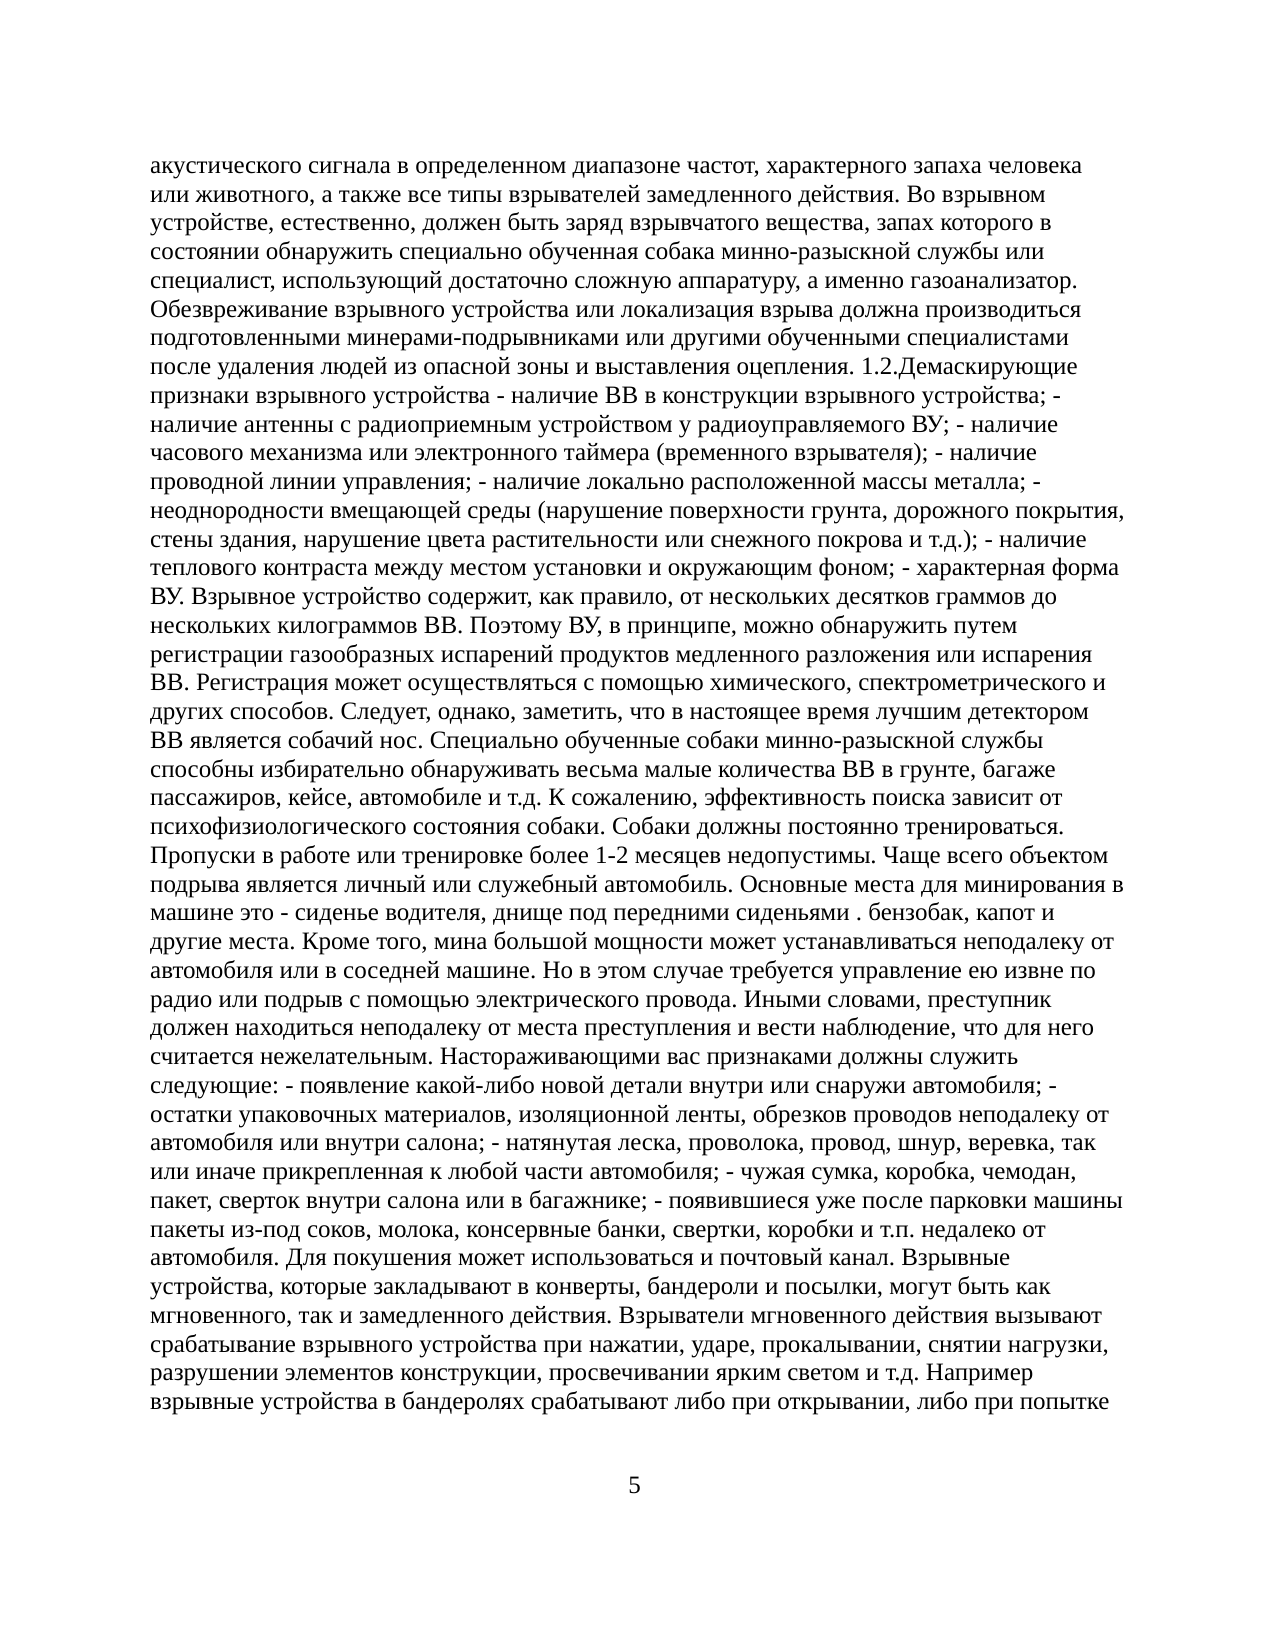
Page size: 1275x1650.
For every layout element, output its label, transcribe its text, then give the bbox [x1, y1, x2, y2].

text акустического сигнала в определенном диапазоне частот, характерного запаха человека или животного, а также все типы взрывателей замедленного действия. Во взрывном устройстве, естественно, должен быть заряд взрывчатого вещества, запах которого в состоянии обнаружить специально обученная собака минно-разыскной службы или специалист, использующий достаточно сложную аппаратуру, а именно газоанализатор. Обезвреживание взрывного устройства или локализация взрыва должна производиться подготовленными минерами-подрывниками или другими обученными специалистами после удаления людей из опасной зоны и выставления оцепления. 1.2.Демаскирующие признаки взрывного устройства - наличие ВВ в конструкции взрывного устройства; - наличие антенны с радиоприемным устройством у радиоуправляемого ВУ; - наличие часового механизма или электронного таймера (временного взрывателя); - наличие проводной линии управления; - наличие локально расположенной массы металла; - неоднородности вмещающей среды (нарушение поверхности грунта, дорожного покрытия, стены здания, нарушение цвета растительности или снежного покрова и т.д.); - наличие теплового контраста между местом установки и окружающим фоном; - характерная форма ВУ. Взрывное устройство содержит, как правило, от нескольких десятков граммов до нескольких килограммов ВВ. Поэтому ВУ, в принципе, можно обнаружить путем регистрации газообразных испарений продуктов медленного разложения или испарения ВВ. Регистрация может осуществляться с помощью химического, спектрометрического и других способов. Следует, однако, заметить, что в настоящее время лучшим детектором ВВ является собачий нос. Специально обученные собаки минно-разыскной службы способны избирательно обнаруживать весьма малые количества ВВ в грунте, багаже пассажиров, кейсе, автомобиле и т.д. К сожалению, эффективность поиска зависит от психофизиологического состояния собаки. Собаки должны постоянно тренироваться. Пропуски в работе или тренировке более 1-2 месяцев недопустимы. Чаще всего объектом подрыва является личный или служебный автомобиль. Основные места для минирования в машине это - сиденье водителя, днище под передними сиденьями . бензобак, капот и другие места. Кроме того, мина большой мощности может устанавливаться неподалеку от автомобиля или в соседней машине. Но в этом случае требуется управление ею извне по радио или подрыв с помощью электрического провода. Иными словами, преступник должен находиться неподалеку от места преступления и вести наблюдение, что для него считается нежелательным. Настораживающими вас признаками должны служить следующие: - появление какой-либо новой детали внутри или снаружи автомобиля; - остатки упаковочных материалов, изоляционной ленты, обрезков проводов неподалеку от автомобиля или внутри салона; - натянутая леска, проволока, провод, шнур, веревка, так или иначе прикрепленная к любой части автомобиля; - чужая сумка, коробка, чемодан, пакет, сверток внутри салона или в багажнике; - появившиеся уже после парковки машины пакеты из-под соков, молока, консервные банки, свертки, коробки и т.п. недалеко от автомобиля. Для покушения может использоваться и почтовый канал. Взрывные устройства, которые закладывают в конверты, бандероли и посылки, могут быть как мгновенного, так и замедленного действия. Взрыватели мгновенного действия вызывают срабатывание взрывного устройства при нажатии, ударе, прокалывании, снятии нагрузки, разрушении элементов конструкции, просвечивании ярким светом и т.д. Например взрывные устройства в бандеролях срабатывают либо при открывании, либо при попытке [150, 150, 1125, 1415]
